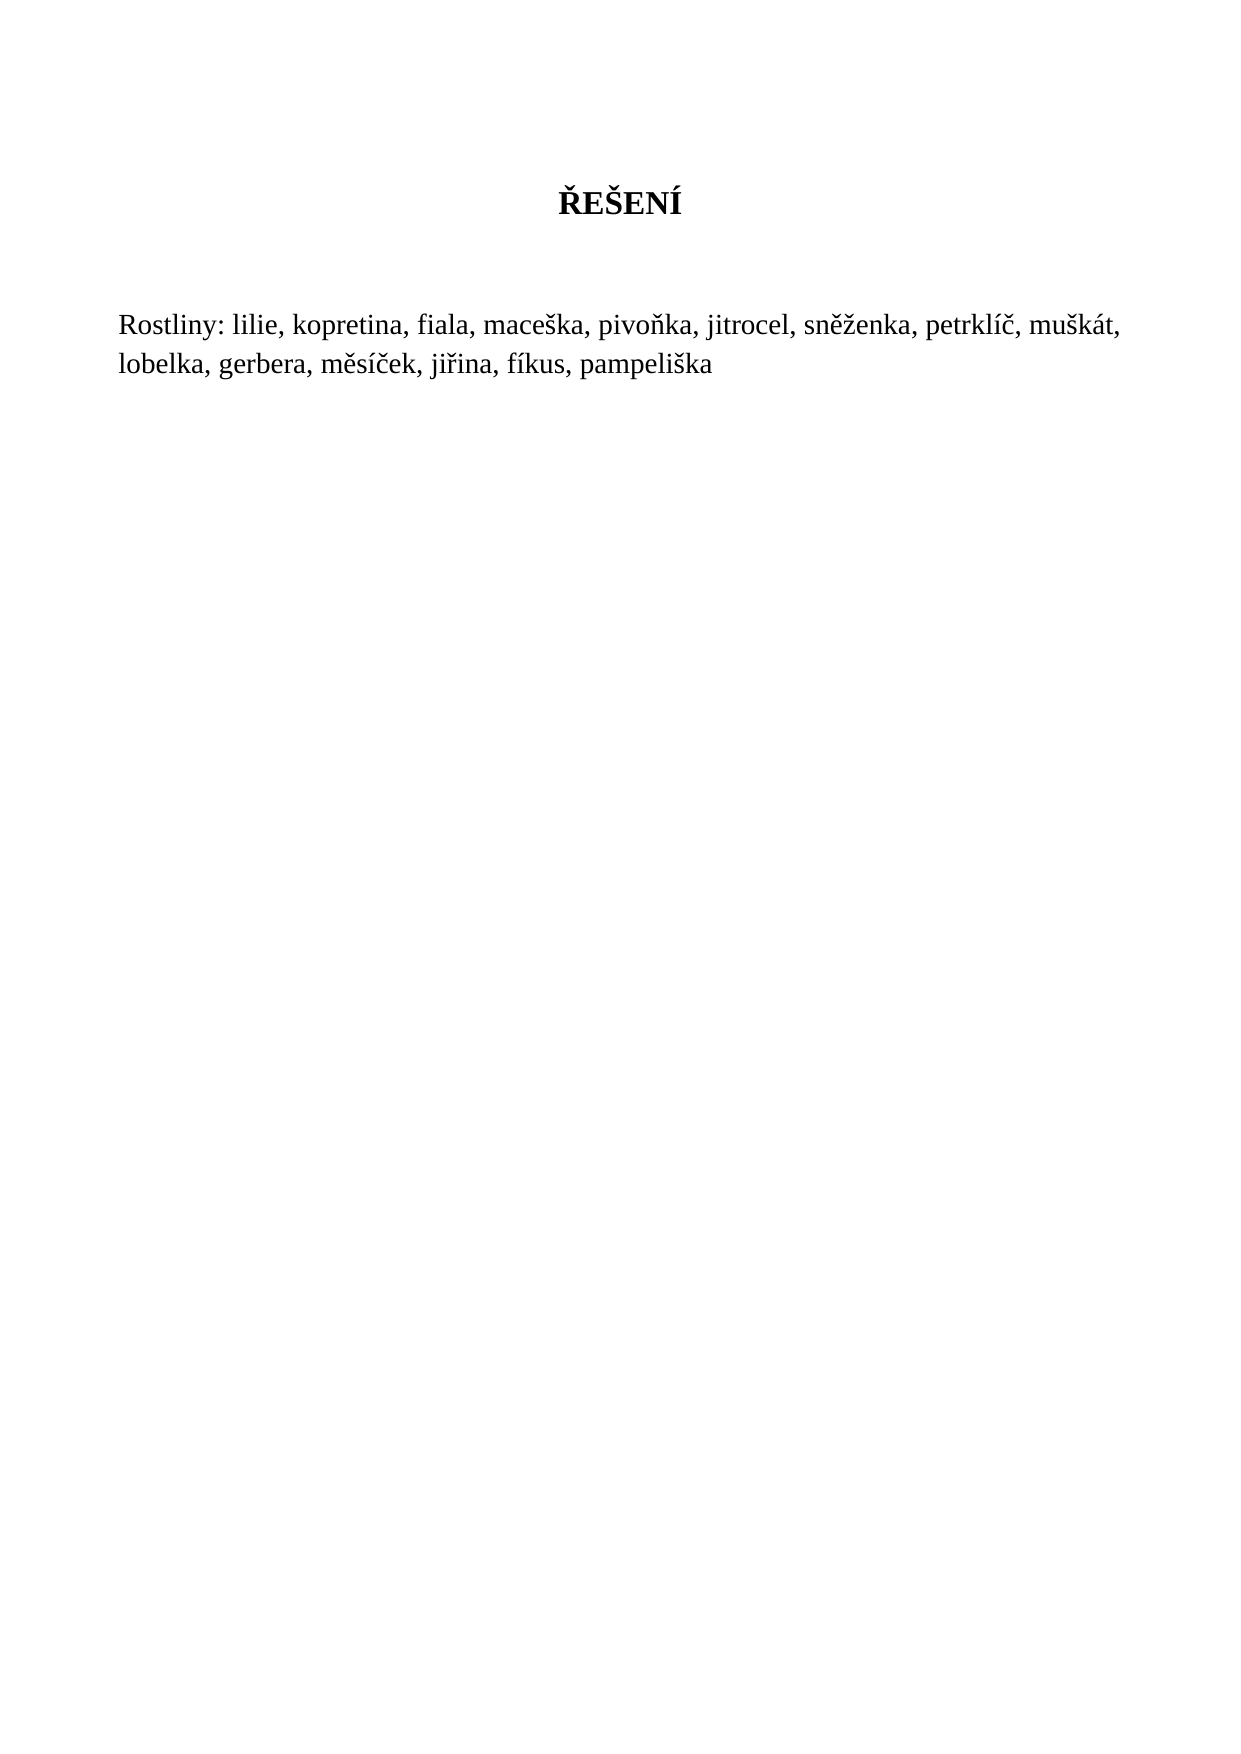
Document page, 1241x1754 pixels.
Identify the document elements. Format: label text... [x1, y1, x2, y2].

text ŘEŠENÍ [118, 183, 1122, 221]
text Rostliny: lilie, kopretina, fiala, maceška, pivoňka, jitrocel, sněženka, petrklíč, muškát, lobelka, gerbera, měsíček, jiřina, fíkus, pampeliška [118, 307, 1122, 379]
